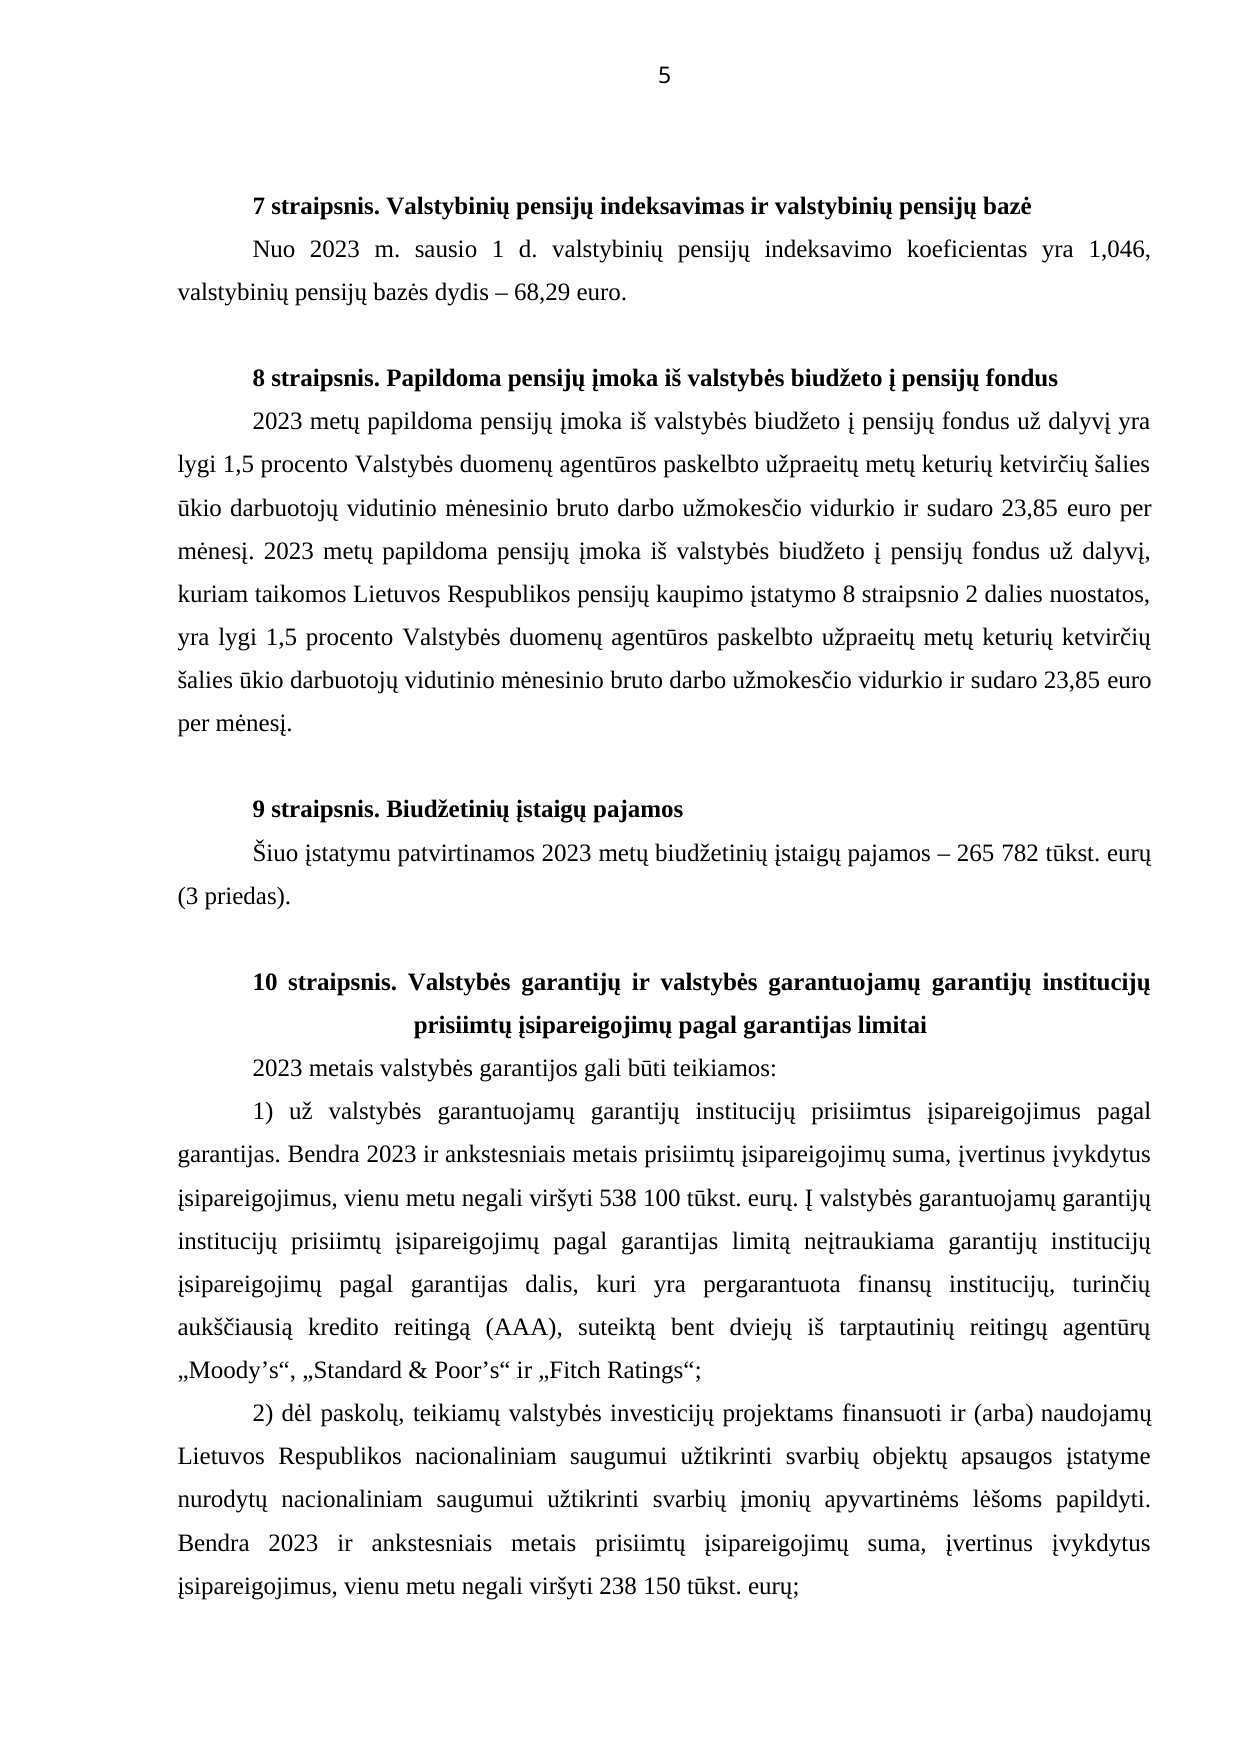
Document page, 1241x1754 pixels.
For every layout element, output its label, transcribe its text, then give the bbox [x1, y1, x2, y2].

text 9 straipsnis. Biudžetinių įstaigų pajamos [177, 794, 1152, 823]
text 2) dėl paskolų, teikiamų valstybės investicijų projektams finansuoti ir (arba) naudojamų Lietuvos Respublikos nacionaliniam saugumui užtikrinti svarbių objektų apsaugos įstatyme nurodytų nacionaliniam saugumui užtikrinti svarbių įmonių apyvartinėms lėšoms papildyti. Bendra 2023 ir ankstesniais metais prisiimtų įsipareigojimų suma, įvertinus įvykdytus įsipareigojimus, vienu metu negali viršyti 238 150 tūkst. eurų; [177, 1398, 1152, 1599]
text 1) už valstybės garantuojamų garantijų institucijų prisiimtus įsipareigojimus pagal garantijas. Bendra 2023 ir ankstesniais metais prisiimtų įsipareigojimų suma, įvertinus įvykdytus įsipareigojimus, vienu metu negali viršyti 538 100 tūkst. eurų. Į valstybės garantuojamų garantijų institucijų prisiimtų įsipareigojimų pagal garantijas limitą neįtraukiama garantijų institucijų įsipareigojimų pagal garantijas dalis, kuri yra pergarantuota finansų institucijų, turinčių aukščiausią kredito reitingą (AAA), suteiktą bent dviejų iš tarptautinių reitingų agentūrų „Moody’s“, „Standard & Poor’s“ ir „Fitch Ratings“; [177, 1096, 1152, 1384]
text 7 straipsnis. Valstybinių pensijų indeksavimas ir valstybinių pensijų bazė [177, 191, 1152, 219]
text Šiuo įstatymu patvirtinamos 2023 metų biudžetinių įstaigų pajamos – 265 782 tūkst. eurų (3 priedas). [177, 838, 1152, 909]
text 2023 metų papildoma pensijų įmoka iš valstybės biudžeto į pensijų fondus už dalyvį yra lygi 1,5 procento Valstybės duomenų agentūros paskelbto užpraeitų metų keturių ketvirčių šalies ūkio darbuotojų vidutinio mėnesinio bruto darbo užmokesčio vidurkio ir sudaro 23,85 euro per mėnesį. 2023 metų papildoma pensijų įmoka iš valstybės biudžeto į pensijų fondus už dalyvį, kuriam taikomos Lietuvos Respublikos pensijų kaupimo įstatymo 8 straipsnio 2 dalies nuostatos, yra lygi 1,5 procento Valstybės duomenų agentūros paskelbto užpraeitų metų keturių ketvirčių šalies ūkio darbuotojų vidutinio mėnesinio bruto darbo užmokesčio vidurkio ir sudaro 23,85 euro per mėnesį. [177, 406, 1152, 737]
text 10 straipsnis. Valstybės garantijų ir valstybės garantuojamų garantijų institucijų prisiimtų įsipareigojimų pagal garantijas limitai [252, 967, 1152, 1039]
text 2023 metais valstybės garantijos gali būti teikiamos: [177, 1053, 1152, 1082]
text Nuo 2023 m. sausio 1 d. valstybinių pensijų indeksavimo koeficientas yra 1,046, valstybinių pensijų bazės dydis – 68,29 euro. [177, 234, 1152, 306]
text 8 straipsnis. Papildoma pensijų įmoka iš valstybės biudžeto į pensijų fondus [177, 363, 1152, 392]
